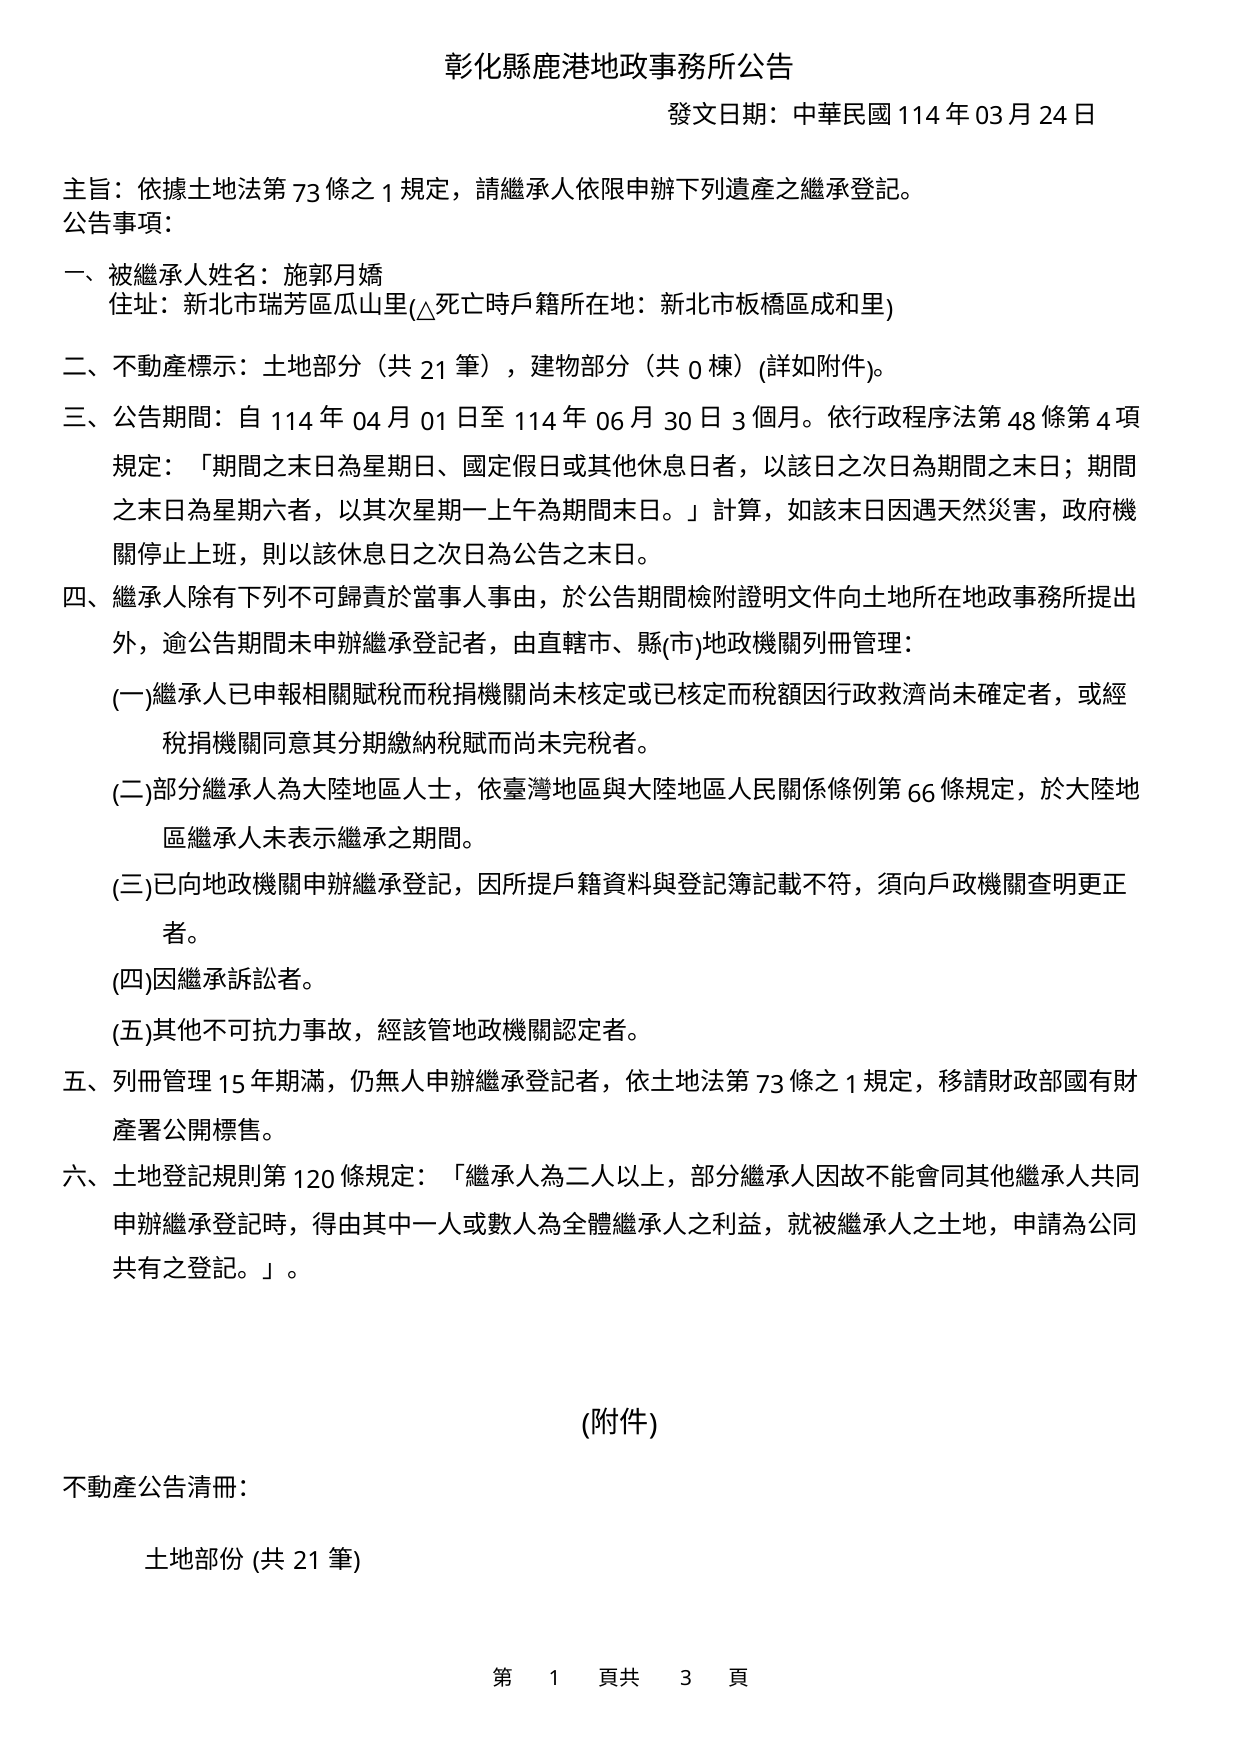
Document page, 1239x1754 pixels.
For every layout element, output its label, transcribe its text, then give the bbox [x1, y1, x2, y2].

table_header [483, 0, 523, 41]
table_cell 主旨：依據土地法第73條之1規定，請繼承人依限申辦下列遺產之繼承登記。 公告事項： [62, 176, 1177, 261]
table_cell [1177, 261, 1239, 312]
table_cell [1177, 95, 1239, 135]
table_cell [1177, 176, 1239, 216]
table_cell [109, 1352, 482, 1392]
table_cell [483, 1352, 523, 1392]
table_cell [0, 1526, 62, 1597]
table_cell [62, 312, 109, 353]
table_cell 頁共 [585, 1658, 653, 1698]
table_cell 3 [653, 1658, 718, 1698]
table_cell [585, 135, 653, 176]
table_cell [109, 95, 482, 135]
table_cell [1177, 1526, 1239, 1597]
table_cell [759, 135, 1177, 176]
table_cell 被繼承人姓名：施郭月嬌 住址：新北市瑞芳區瓜山里(△死亡時戶籍所在地：新北市板橋區成和里) [109, 261, 1177, 353]
table_cell [585, 1598, 653, 1657]
table_cell [585, 95, 653, 135]
table_cell [1177, 135, 1239, 176]
table_cell [0, 95, 62, 135]
table_header [585, 0, 653, 41]
table_cell [1177, 1352, 1239, 1392]
table_cell [523, 1352, 585, 1392]
table_header [718, 0, 759, 41]
table_header [109, 0, 482, 41]
table_cell [483, 1598, 523, 1657]
table_cell 二、不動產標示：土地部分（共 21 筆），建物部分（共 0 棟）(詳如附件)。 三、公告期間：自 114 年 04 月 01 日至 114 年 06 月 30 日 3 個月。依行政程序法第48條第4項 規定：「期間之末日為星期日、國定假日或其他休息日者，以該日之次日為期間之末日；期間 之末日為星期六者，以其次星期一上午為期間末日。」計算，如該末日因遇天然災害，政府機 關停止上班，則以該休息日之次日為公告之末日。 四、繼承人除有下列不可歸責於當事人事由，於公告期間檢附證明文件向土地所在地政事務所提出 外，逾公告期間未申辦繼承登記者，由直轄市、縣(市)地政機關列冊管理： (一)繼承人已申報相關賦稅而稅捐機關尚未核定或已核定而稅額因行政救濟尚未確定者，或經 稅捐機關同意其分期繳納稅賦而尚未完稅者。 (二)部分繼承人為大陸地區人士，依臺灣地區與大陸地區人民關係條例第66條規定，於大陸地 區繼承人未表示繼承之期間。 (三)已向地政機關申辦繼承登記，因所提戶籍資料與登記簿記載不符，須向戶政機關查明更正 者。 (四)因繼承訴訟者。 (五)其他不可抗力事故，經該管地政機關認定者。 五、列冊管理15年期滿，仍無人申辦繼承登記者，依土地法第73條之1規定，移請財政部國有財 產署公開標售。 六、土地登記規則第120條規定：「繼承人為二人以上，部分繼承人因故不能會同其他繼承人共同 申辦繼承登記時，得由其中一人或數人為全體繼承人之利益，就被繼承人之土地，申請為公同 共有之登記。」。 [62, 353, 1177, 1352]
table_cell [653, 135, 667, 176]
table_cell [718, 1352, 759, 1392]
table_cell [759, 1658, 1177, 1698]
table_cell [0, 1658, 62, 1698]
table_cell [62, 95, 109, 135]
table_cell [62, 1598, 109, 1657]
table_cell [0, 1392, 62, 1453]
table_cell [0, 1352, 62, 1392]
table_cell [1177, 1658, 1239, 1698]
table_cell [1177, 353, 1239, 1352]
table_cell [62, 135, 109, 176]
table_cell [1177, 312, 1239, 353]
table_cell [585, 1352, 653, 1392]
table_cell 彰化縣鹿港地政事務所公告 [62, 41, 1177, 94]
table_cell 一、 [62, 261, 109, 312]
table_cell [62, 1658, 109, 1698]
table_cell [667, 135, 718, 176]
table_cell (附件) [62, 1392, 1177, 1453]
table_cell [0, 135, 62, 176]
table_cell [483, 95, 523, 135]
table_cell [523, 1598, 585, 1657]
table_cell 不動產公告清冊： [62, 1454, 1177, 1526]
table_cell 1 [523, 1658, 585, 1698]
table_cell [1177, 1598, 1239, 1657]
table_header [653, 0, 667, 41]
table_cell [0, 216, 62, 261]
table_cell [759, 1598, 1177, 1657]
table_cell [523, 135, 585, 176]
table_cell [653, 1598, 667, 1657]
table_cell [667, 1598, 718, 1657]
table_cell [667, 1352, 718, 1392]
table_cell 土地部份 (共 21 筆) [62, 1526, 1177, 1597]
table_cell [759, 1352, 1177, 1392]
table_header [62, 0, 109, 41]
table_cell [0, 1454, 62, 1526]
table_cell 發文日期：中華民國114年03月24日 [667, 95, 1177, 135]
table_header [759, 0, 1177, 41]
table_header [0, 0, 62, 41]
table_cell [483, 135, 523, 176]
table_cell [718, 1598, 759, 1657]
table_cell [0, 1598, 62, 1657]
table_cell [109, 135, 482, 176]
table_cell 頁 [718, 1658, 759, 1698]
table_cell [718, 135, 759, 176]
table_cell [653, 95, 667, 135]
table_cell [1177, 216, 1239, 261]
table_cell [523, 95, 585, 135]
table_header [523, 0, 585, 41]
table_cell 第 [483, 1658, 523, 1698]
table_cell [1177, 1454, 1239, 1526]
table_cell [0, 176, 62, 216]
table_cell [109, 1658, 482, 1698]
table_cell [1177, 1392, 1239, 1453]
table_cell [0, 261, 62, 312]
table_header [1177, 0, 1239, 41]
table_cell [0, 312, 62, 353]
table_cell [0, 41, 62, 94]
table_header [667, 0, 718, 41]
table_cell [653, 1352, 667, 1392]
table_cell [62, 1352, 109, 1392]
table_cell [1177, 41, 1239, 94]
table_cell [0, 353, 62, 1352]
table_cell [109, 1598, 482, 1657]
